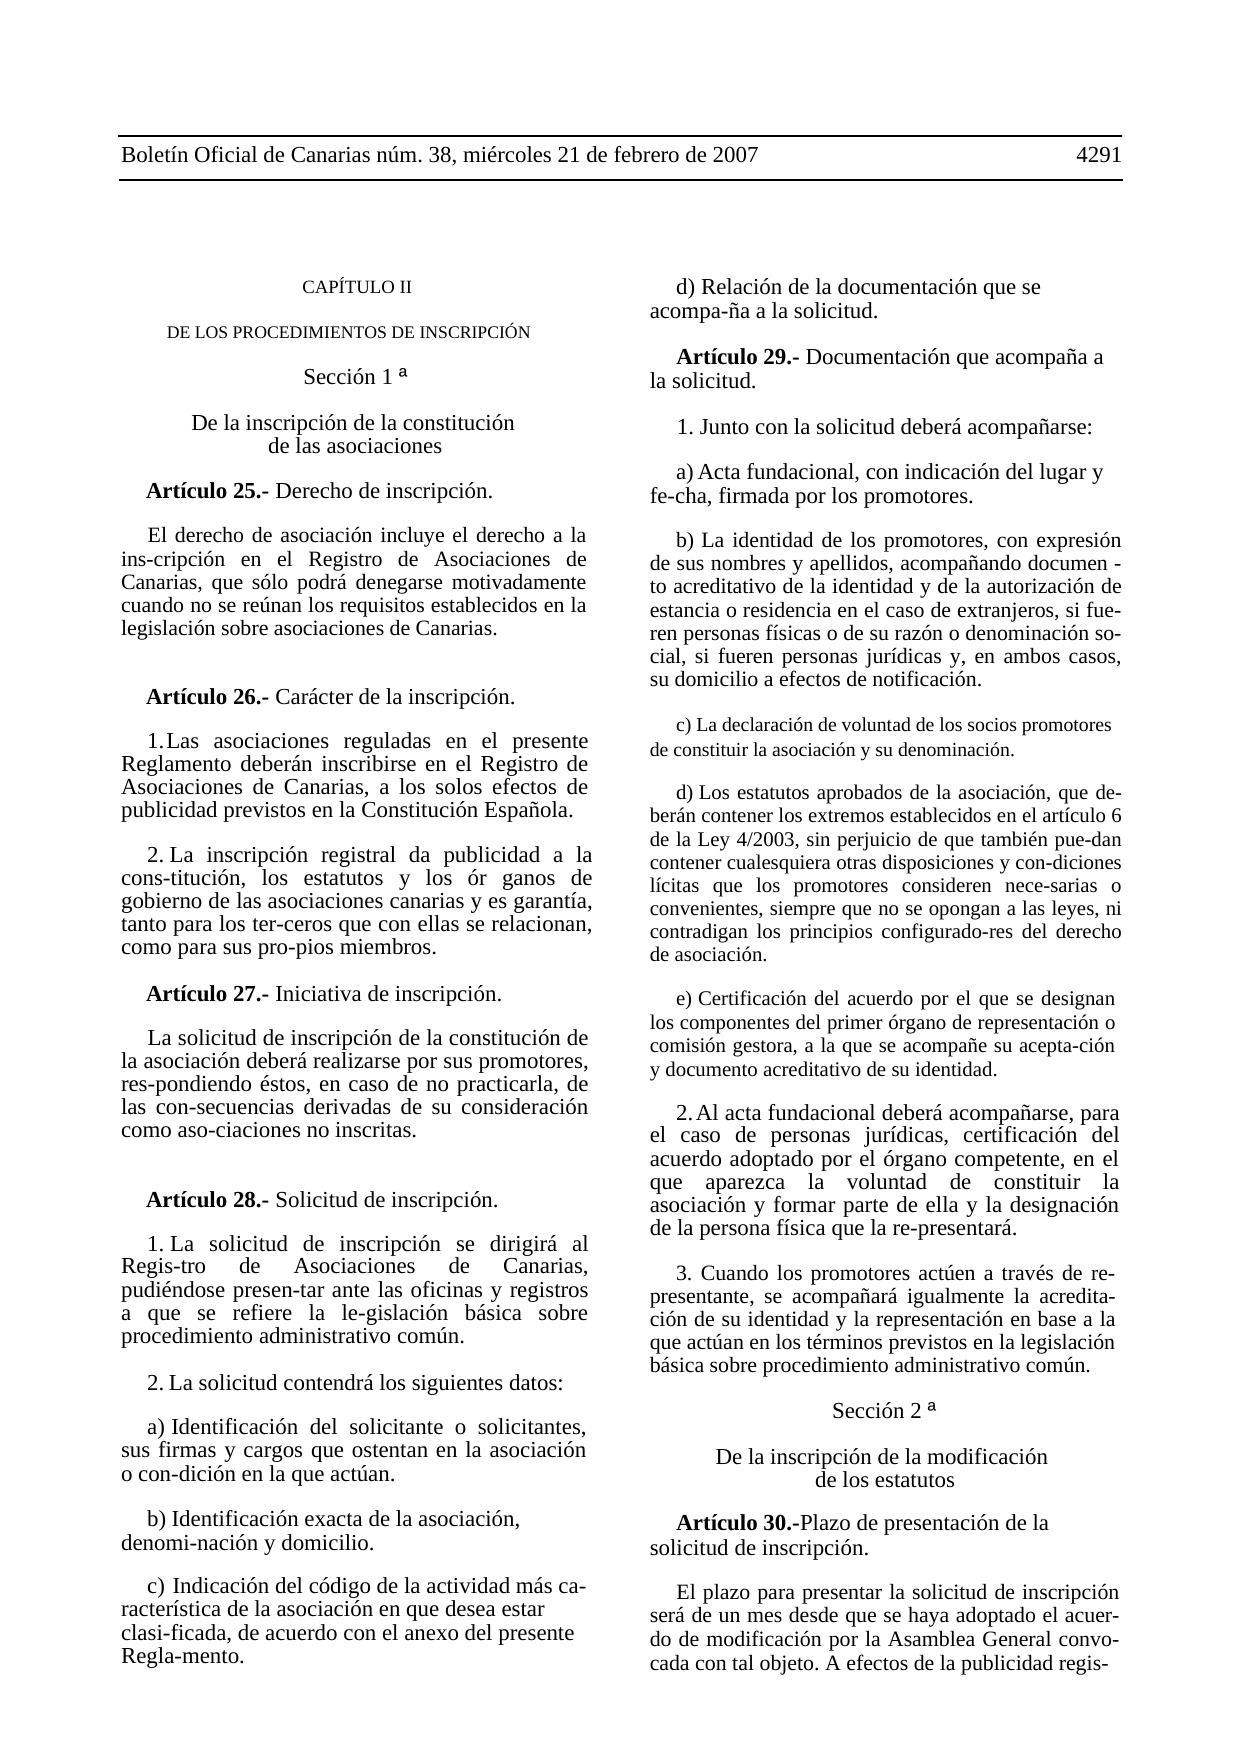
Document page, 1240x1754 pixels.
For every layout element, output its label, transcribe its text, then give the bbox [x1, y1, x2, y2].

text De la inscripción de la modificación [649, 1443, 1114, 1469]
list Certificación del acuerdo por el que se designan los componentes del primer órgano de representación o comisión gestora, a la que se acompañe su acepta-ción y documento acreditativo de su identidad. [649, 987, 1116, 1081]
list La inscripción registral da publicidad a la cons-titución, los estatutos y los ór ganos de gobierno de las asociaciones canarias y es garantía, tanto para los ter-ceros que con ellas se relacionan, como para sus pro-pios miembros. [121, 844, 593, 960]
text El derecho de asociación incluye el derecho a la ins-cripción en el Registro de Asociaciones de Canarias, que sólo podrá denegarse motivadamente cuando no se reúnan los requisitos establecidos en la legislación sobre asociaciones de Canarias. [121, 524, 587, 641]
text Artículo 30.-Plazo de presentación de la solicitud de inscripción. [649, 1512, 1116, 1560]
text Sección 2 ª [649, 1397, 1118, 1423]
text Artículo 28.- Solicitud de inscripción. [146, 1186, 593, 1212]
list Indicación del código de la actividad más ca-racterística de la asociación en que desea estar clasi-ficada, de acuerdo con el anexo del presente Regla-mento. [121, 1576, 591, 1668]
text DE LOS PROCEDIMIENTOS DE INSCRIPCIÓN [167, 322, 601, 342]
list Identificación del solicitante o solicitantes, sus firmas y cargos que ostentan en la asociación o con-dición en la que actúan. [121, 1416, 587, 1486]
list Al acta fundacional deberá acompañarse, para el caso de personas jurídicas, certificación del acuerdo adoptado por el órgano competente, en el que aparezca la voluntad de constituir la asociación y formar parte de ella y la designación de la persona física que la re-presentará. [649, 1101, 1120, 1241]
list La solicitud de inscripción se dirigirá al Regis-tro de Asociaciones de Canarias, pudiéndose presen-tar ante las oficinas y registros a que se refiere la le-gislación básica sobre procedimiento administrativo común. [121, 1233, 589, 1349]
text Artículo 25.- Derecho de inscripción. [146, 477, 593, 504]
text La solicitud de inscripción de la constitución de la asociación deberá realizarse por sus promotores, res-pondiendo éstos, en caso de no practicarla, de las con-secuencias derivadas de su consideración como aso-ciaciones no inscritas. [121, 1027, 589, 1143]
text Artículo 27.- Iniciativa de inscripción. [146, 980, 593, 1006]
list La declaración de voluntad de los socios promotores de constituir la asociación y su denominación. [649, 713, 1116, 761]
list La identidad de los promotores, con expresión de sus nombres y apellidos, acompañando documen - to acreditativo de la identidad y de la autorización de estancia o residencia en el caso de extranjeros, si fue-ren personas físicas o de su razón o denominación so-cial, si fueren personas jurídicas y, en ambos casos, su domicilio a efectos de notificación. [649, 529, 1122, 691]
list Identificación exacta de la asociación, denomi-nación y domicilio. [121, 1507, 585, 1555]
table_cell [808, 168, 1123, 179]
text 1. Junto con la solicitud deberá acompañarse: [677, 413, 1122, 440]
table_header Boletín Oficial de Canarias núm. 38, miércoles 21 de febrero de 2007 [119, 141, 808, 167]
text de las asociaciones [119, 435, 591, 458]
text Artículo 29.- Documentación que acompaña a la solicitud. [649, 345, 1114, 394]
list Los estatutos aprobados de la asociación, que de-berán contener los extremos establecidos en el artículo 6 de la Ley 4/2003, sin perjuicio de que también pue-dan contener cualesquiera otras disposiciones y con-diciones lícitas que los promotores consideren nece-sarias o convenientes, siempre que no se opongan a las leyes, ni contradigan los principios configurado-res del derecho de asociación. [649, 781, 1122, 966]
list Las asociaciones reguladas en el presente Reglamento deberán inscribirse en el Registro de Asociaciones de Canarias, a los solos efectos de publicidad previstos en la Constitución Española. [121, 730, 589, 823]
list Cuando los promotores actúen a través de re-presentante, se acompañará igualmente la acredita-ción de su identidad y la representación en base a la que actúan en los términos previstos en la legislación básica sobre procedimiento administrativo común. [649, 1261, 1116, 1377]
text El plazo para presentar la solicitud de inscripción será de un mes desde que se haya adoptado el acuer-do de modificación por la Asamblea General convo-cada con tal objeto. A efectos de la publicidad regis- [649, 1581, 1120, 1675]
table_cell [119, 168, 808, 179]
text Artículo 26.- Carácter de la inscripción. [146, 683, 593, 709]
table_header 4291 [808, 141, 1123, 167]
text CAPÍTULO II [302, 276, 601, 297]
text de los estatutos [649, 1469, 1120, 1492]
text De la inscripción de la constitución [119, 409, 587, 435]
list Relación de la documentación que se acompa-ña a la solicitud. [649, 276, 1114, 323]
text Sección 1 ª [119, 363, 591, 390]
list La solicitud contendrá los siguientes datos: [147, 1368, 593, 1395]
list Acta fundacional, con indicación del lugar y fe-cha, firmada por los promotores. [649, 460, 1116, 508]
